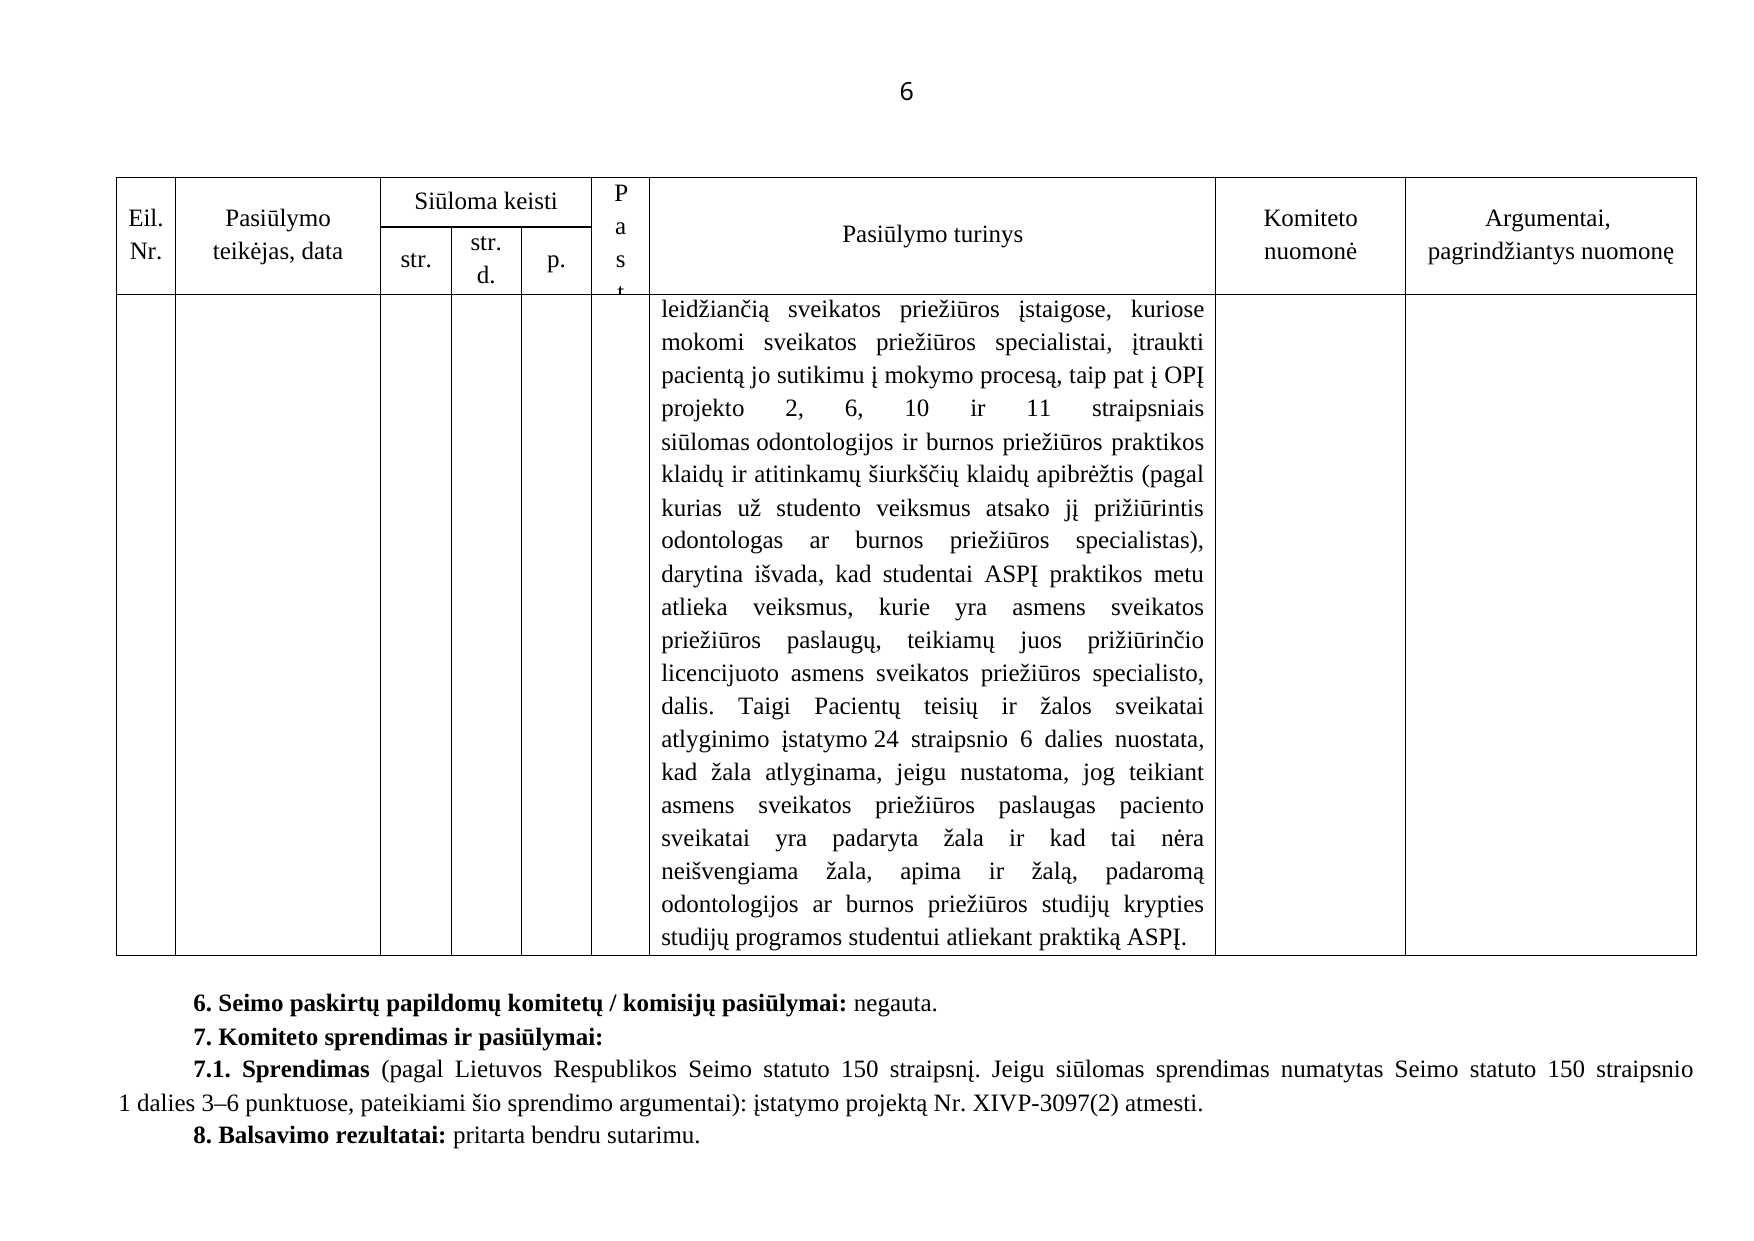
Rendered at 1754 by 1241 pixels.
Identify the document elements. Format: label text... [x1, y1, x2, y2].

table_header Pastabos [592, 178, 649, 293]
table_header Siūloma keisti [381, 178, 591, 226]
table_cell [522, 295, 591, 954]
table_header Pasiūlymo turinys [650, 178, 1215, 293]
subtitle 6. Seimo paskirtų papildomų komitetų / komisijų pasiūlymai: negauta. [118, 988, 1695, 1017]
table_header Eil. Nr. [117, 178, 175, 293]
text 8. Balsavimo rezultatai: pritarta bendru sutarimu. [118, 1121, 1695, 1149]
table_cell leidžiančią sveikatos priežiūros įstaigose, kuriose mokomi sveikatos priežiūros specialistai, įtraukti pacientą jo sutikimu į mokymo procesą, taip pat į OPĮ projekto 2, 6, 10 ir 11 straipsniais siūlomas odontologijos ir burnos priežiūros praktikos klaidų ir atitinkamų šiurkščių klaidų apibrėžtis (pagal kurias už studento veiksmus atsako jį prižiūrintis odontologas ar burnos priežiūros specialistas), darytina išvada, kad studentai ASPĮ praktikos metu atlieka veiksmus, kurie yra asmens sveikatos priežiūros paslaugų, teikiamų juos prižiūrinčio licencijuoto asmens sveikatos priežiūros specialisto, dalis. Taigi Pacientų teisių ir žalos sveikatai atlyginimo įstatymo 24 straipsnio 6 dalies nuostata, kad žala atlyginama, jeigu nustatoma, jog teikiant asmens sveikatos priežiūros paslaugas paciento sveikatai yra padaryta žala ir kad tai nėra neišvengiama žala, apima ir žalą, padaromą odontologijos ar burnos priežiūros studijų krypties studijų programos studentui atliekant praktiką ASPĮ. [650, 295, 1215, 954]
table_header Komiteto nuomonė [1216, 178, 1405, 293]
table_cell str. d. [452, 228, 521, 293]
text 7.1. Sprendimas (pagal Lietuvos Respublikos Seimo statuto 150 straipsnį. Jeigu siūlomas sprendimas numatytas Seimo statuto 150 straipsnio 1 dalies 3–6 punktuose, pateikiami šio sprendimo argumentai): įstatymo projektą Nr. XIVP-3097(2) atmesti. [118, 1054, 1695, 1116]
table_cell [381, 295, 451, 954]
table_cell [592, 295, 649, 954]
table_cell [117, 295, 175, 954]
table_cell [452, 295, 521, 954]
table_cell p. [522, 228, 591, 293]
table_header Pasiūlymo teikėjas, data [176, 178, 380, 293]
table_header Argumentai, pagrindžiantys nuomonę [1406, 178, 1696, 293]
table_cell [1216, 295, 1405, 954]
table_cell [1406, 295, 1696, 954]
table_cell [176, 295, 380, 954]
text 7. Komiteto sprendimas ir pasiūlymai: [118, 1022, 1695, 1050]
table_cell str. [381, 228, 451, 293]
